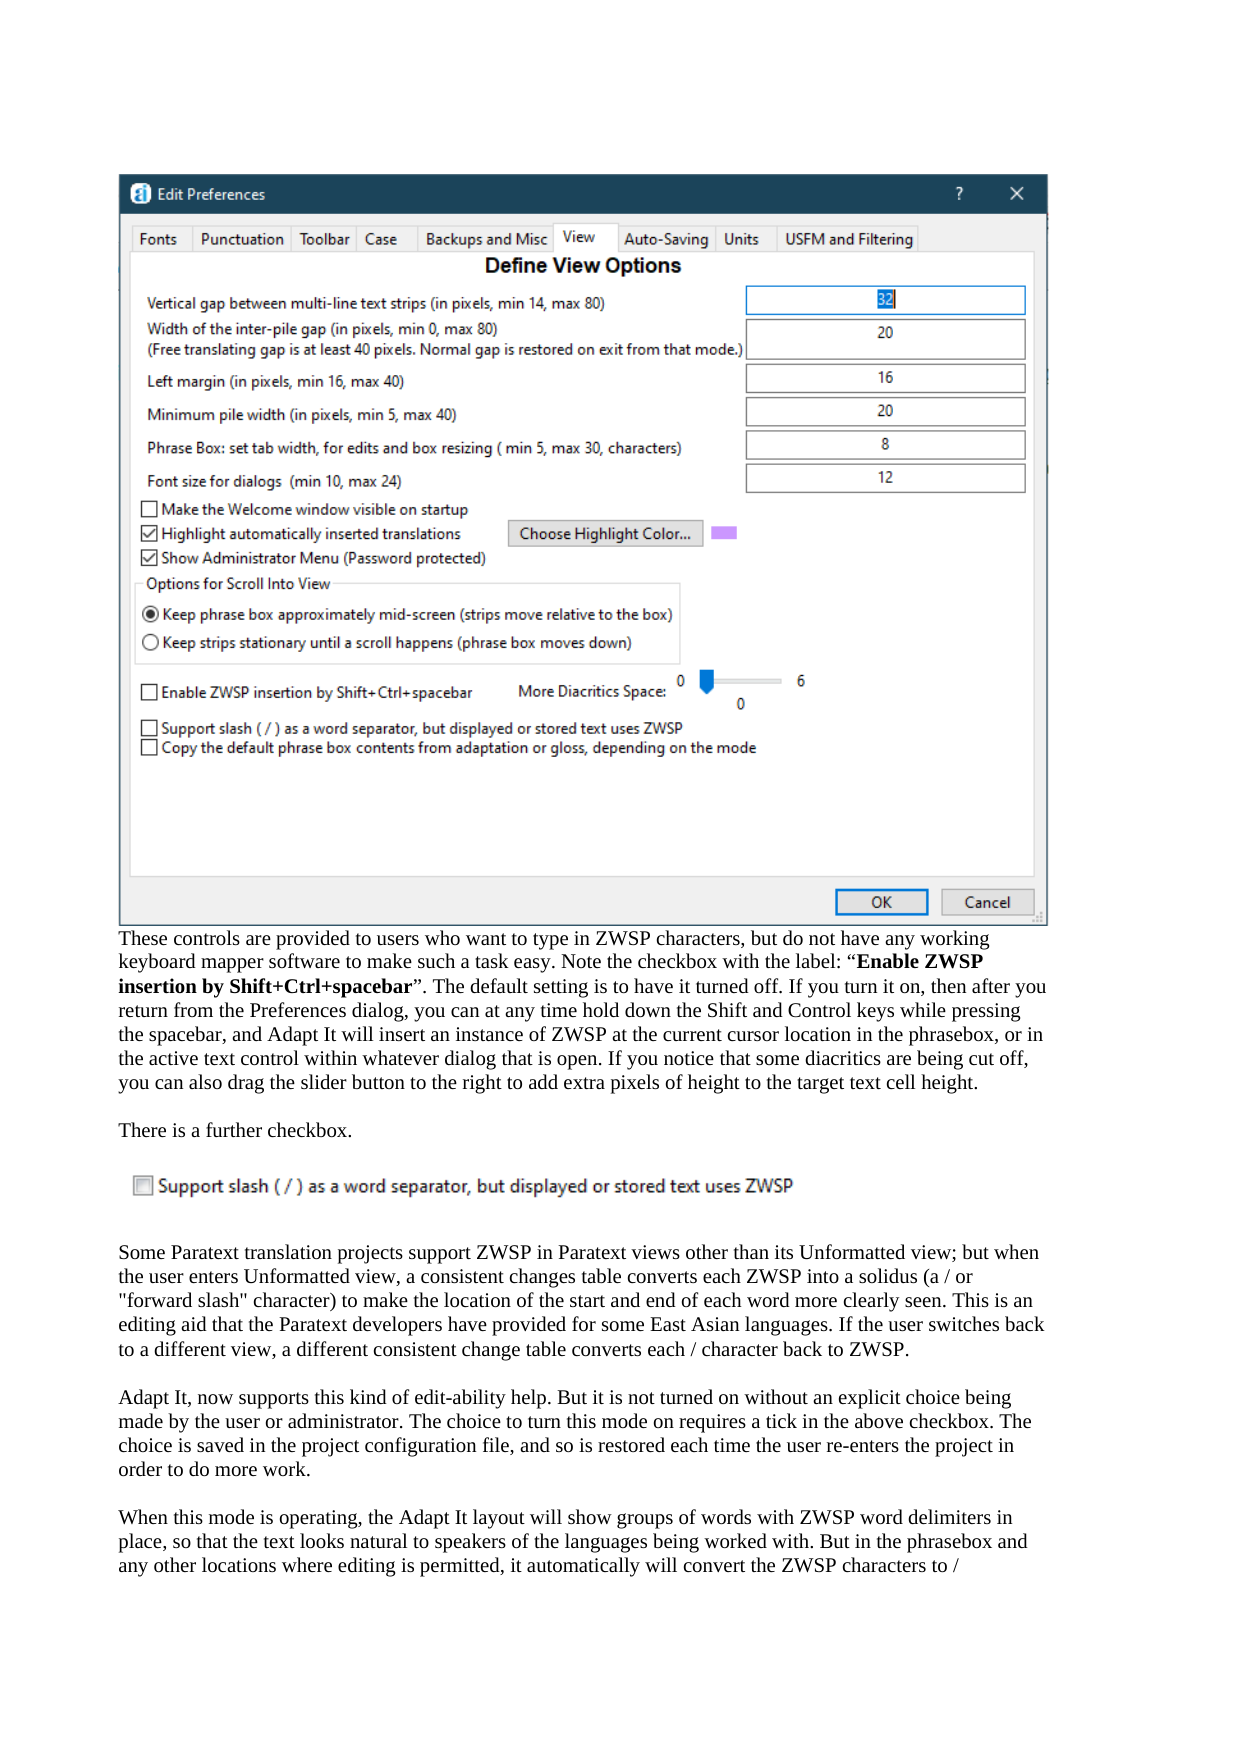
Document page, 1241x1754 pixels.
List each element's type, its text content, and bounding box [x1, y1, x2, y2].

picture [118, 174, 1049, 926]
picture [113, 1154, 847, 1216]
text Some Paratext translation projects support ZWSP in Paratext views other than its Unformatted view; but when the user enters Unformatted view, a consistent changes table converts each ZWSP into a solidus (a / or "forward slash" character) to make the location of the start and end of each word more clearly seen. This is an editing aid that the Paratext developers have provided for some East Asian languages. If the user switches back to a different view, a different consistent change table converts each / character back to ZWSP. [118, 1240, 1048, 1361]
text Adapt It, now supports this kind of edit-ability help. But it is not turned on without an explicit choice being made by the user or administrator. The choice to turn this mode on requires a tick in the above checkbox. The choice is saved in the project configuration file, and so is restored each time the user re-enters the project in order to do more work. [118, 1384, 1048, 1481]
text These controls are provided to users who want to type in ZWSP characters, but do not have any working keyboard mapper software to make such a task easy. Note the checkbox with the label: “Enable ZWSP insertion by Shift+Ctrl+spacebar”. The default setting is to have it turned off. If you turn it on, then after you return from the Preferences dialog, you can at any time hold down the Shift and Control keys while pressing the spacebar, and Adapt It will insert an instance of ZWSP at the current cursor location in the phrasebox, or in the active text control within whatever dialog that is open. If you notice that some diacritics are being cut off, you can also drag the slider button to the right to add extra pixels of height to the target text cell height. [118, 926, 1048, 1094]
text There is a further checkbox. [118, 1118, 1048, 1142]
text When this mode is operating, the Adapt It layout will show groups of words with ZWSP word delimiters in place, so that the text looks natural to speakers of the languages being worked with. But in the phrasebox and any other locations where editing is permitted, it automatically will convert the ZWSP characters to / [118, 1505, 1048, 1577]
